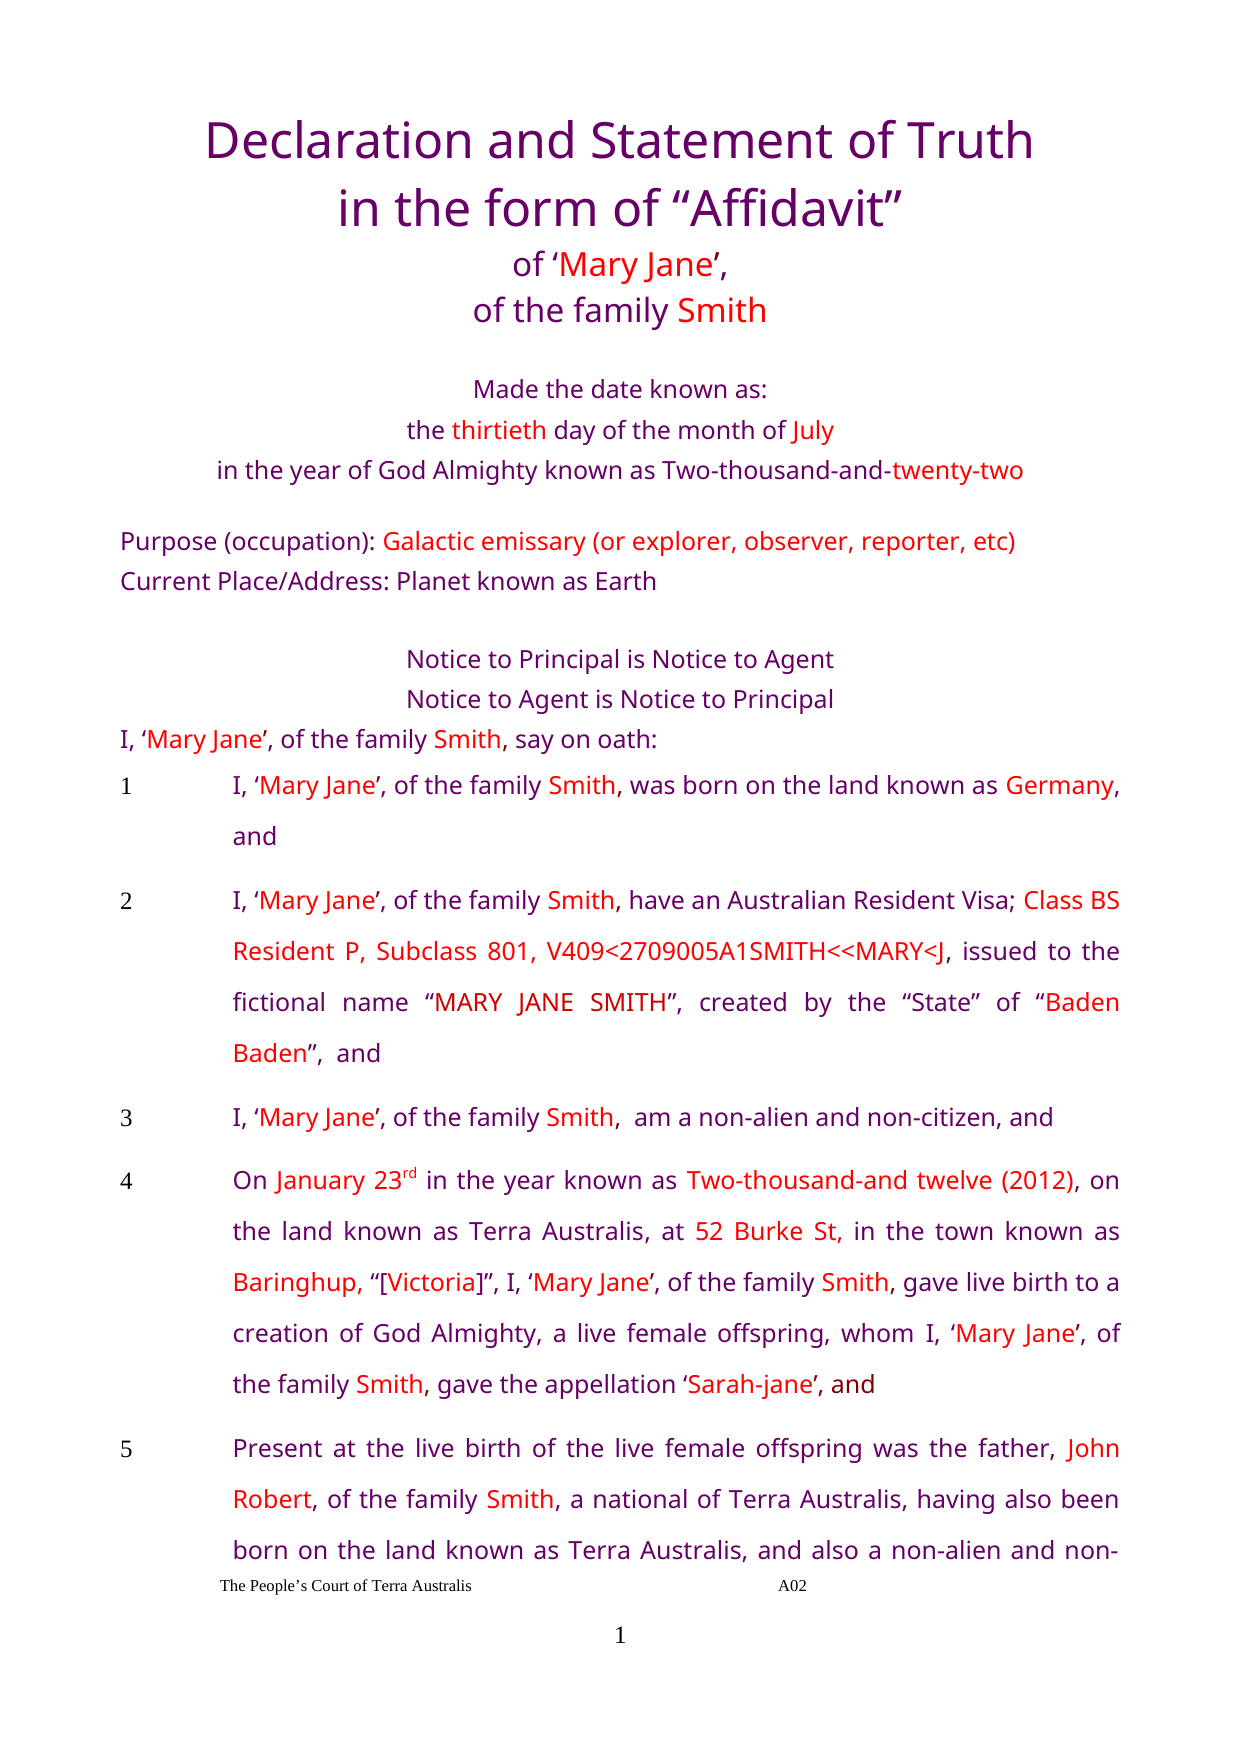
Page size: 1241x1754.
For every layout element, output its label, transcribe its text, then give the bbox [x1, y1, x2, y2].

text Made the date known as: [120, 372, 1120, 406]
text the thirtieth day of the month of July [120, 412, 1120, 446]
text Notice to Principal is Notice to Agent [120, 641, 1120, 675]
title in the form of “Affidavit” [120, 173, 1120, 241]
list On January 23rd in the year known as Two-thousand-and twelve (2012), on the land known as Terra Australis, at 52 Burke St, in the town known as Baringhup, “[Victoria]”, I, ‘Mary Jane’, of the family Smith, gave live birth to a creation of God Almighty, a live female offspring, whom I, ‘Mary Jane’, of the family Smith, gave the appellation ‘Sarah-jane’, and [120, 1163, 1120, 1401]
text Purpose (occupation): Galactic emissary (or explorer, observer, reporter, etc) [120, 524, 1120, 558]
text Current Place/Address: Planet known as Earth [120, 564, 1120, 598]
list I, ‘Mary Jane’, of the family Smith, have an Australian Resident Visa; Class BS Resident P, Subclass 801, V409<2709005A1SMITH<<MARY<J, issued to the fictional name “MARY JANE SMITH”, created by the “State” of “Baden Baden”, and [120, 883, 1120, 1070]
text in the year of God Almighty known as Two-thousand-and-twenty-two [120, 452, 1120, 486]
list I, ‘Mary Jane’, of the family Smith, was born on the land known as Germany, and [120, 768, 1120, 853]
title of the family Smith [120, 287, 1120, 332]
list I, ‘Mary Jane’, of the family Smith, am a non-alien and non-citizen, and [120, 1099, 1120, 1133]
text I, ‘Mary Jane’, of the family Smith, say on oath: [120, 721, 1120, 756]
title Declaration and Statement of Truth [120, 105, 1120, 173]
text Notice to Agent is Notice to Principal [120, 681, 1120, 715]
list Present at the live birth of the live female offspring was the father, John Robert, of the family Smith, a national of Terra Australis, having also been born on the land known as Terra Australis, and also a non-alien and non- [120, 1431, 1120, 1567]
title of ‘Mary Jane’, [120, 241, 1120, 287]
